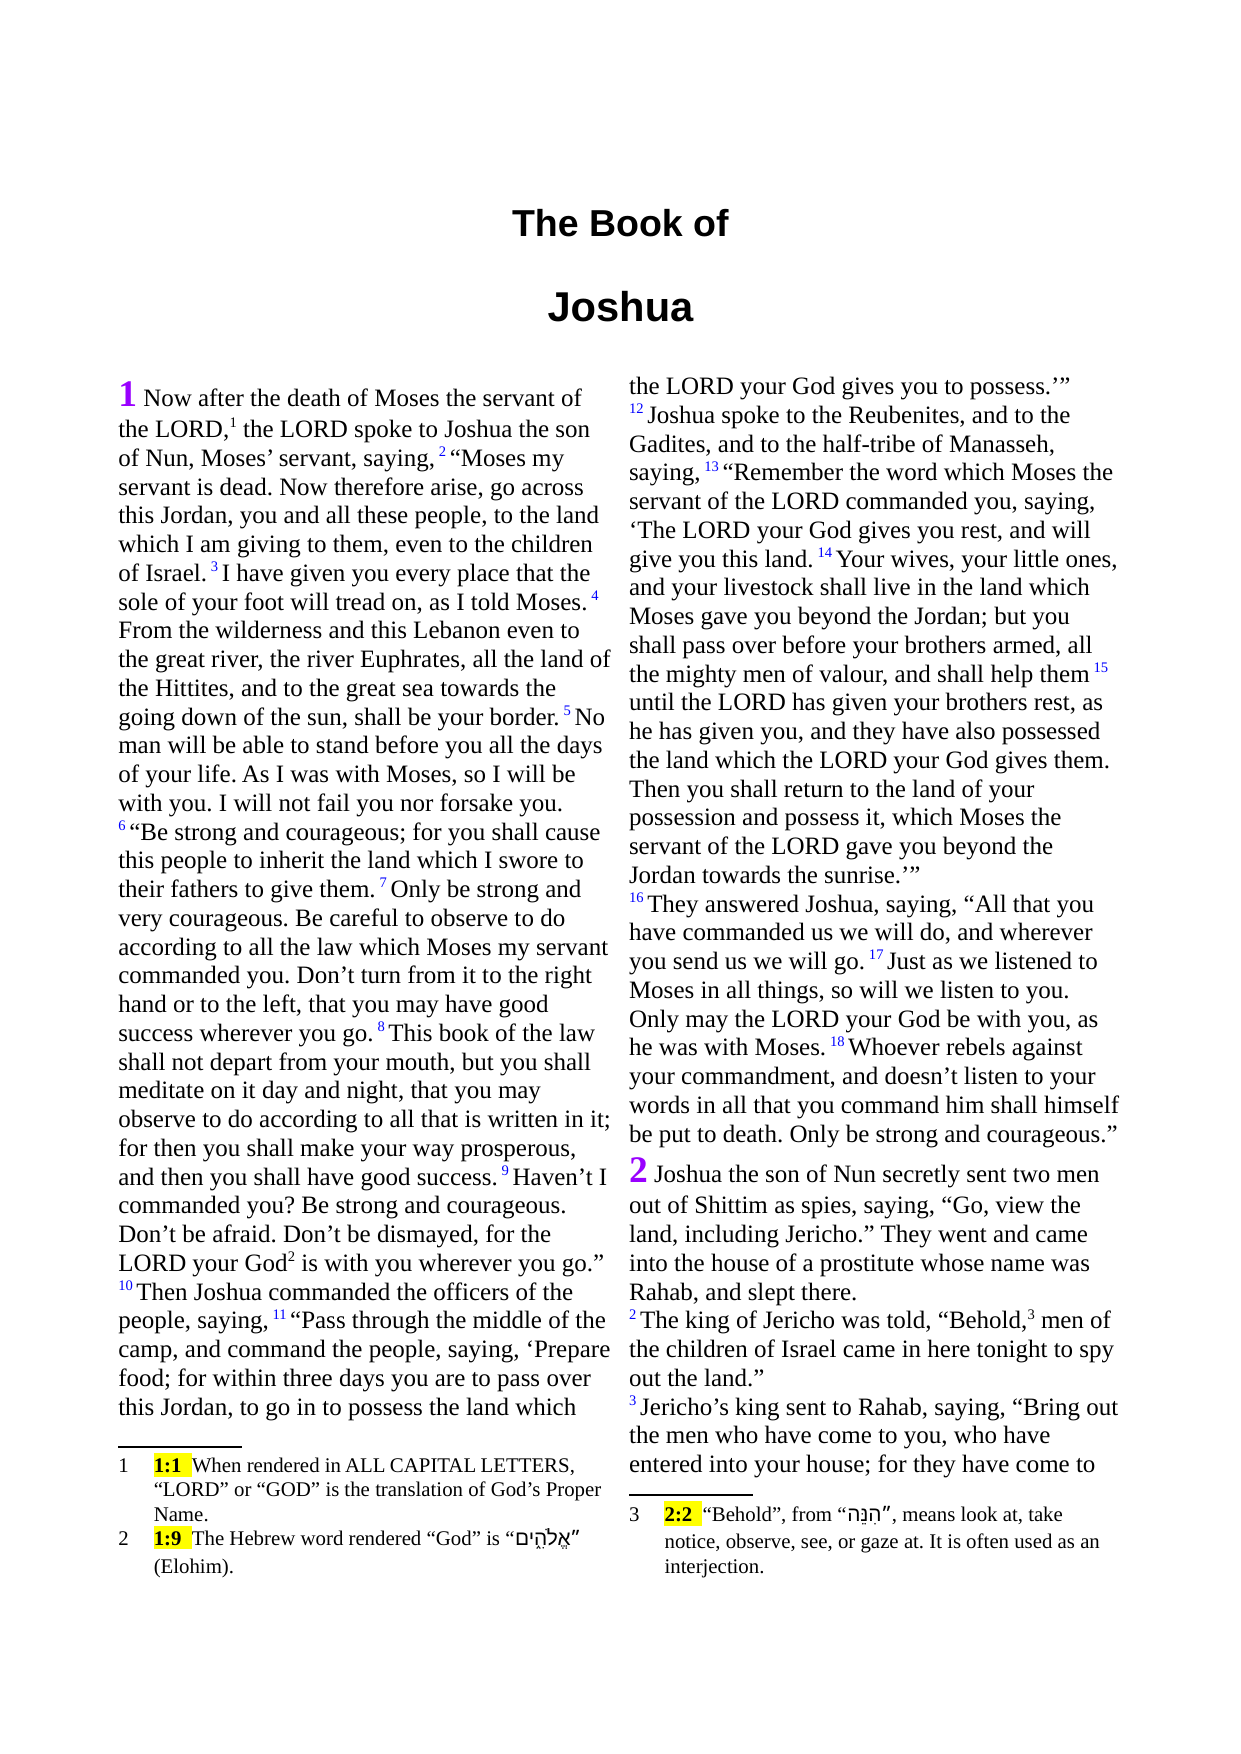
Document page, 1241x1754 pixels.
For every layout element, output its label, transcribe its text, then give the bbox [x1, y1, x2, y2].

text 10 Then Joshua commanded the officers of the people, saying, 11 “Pass through the middle of the camp, and command the people, saying, ‘Prepare food; for within three days you are to pass over this Jordan, to go in to possess the land which [118, 1277, 611, 1421]
title The Book of [118, 201, 1122, 244]
text 1:1 When rendered in ALL CAPITAL LETTERS, “LORD” or “GOD” is the translation of God’s Proper Name. [118, 1453, 611, 1526]
text 1 Now after the death of Moses the servant of the LORD, the LORD spoke to Joshua the son of Nun, Moses’ servant, saying, 2 “Moses my servant is dead. Now therefore arise, go across this Jordan, you and all these people, to the land which I am giving to them, even to the children of Israel. 3 I have given you every place that the sole of your foot will tread on, as I told Moses. 4 From the wilderness and this Lebanon even to the great river, the river Euphrates, all the land of the Hittites, and to the great sea towards the going down of the sun, shall be your border. 5 No man will be able to stand before you all the days of your life. As I was with Moses, so I will be with you. I will not fail you nor forsake you. [118, 371, 611, 817]
text 1:9 The Hebrew word rendered “God” is “אֱלֹהִ֑ים” (Elohim). [118, 1526, 611, 1578]
title Joshua [118, 282, 1122, 330]
text 2 Joshua the son of Nun secretly sent two men out of Shittim as spies, saying, “Go, view the land, including Jericho.” They went and came into the house of a prostitute whose name was Rahab, and slept there. [629, 1147, 1122, 1306]
text 12 Joshua spoke to the Reubenites, and to the Gadites, and to the half-tribe of Manasseh, saying, 13 “Remember the word which Moses the servant of the LORD commanded you, saying, ‘The LORD your God gives you rest, and will give you this land. 14 Your wives, your little ones, and your livestock shall live in the land which Moses gave you beyond the Jordan; but you shall pass over before your brothers armed, all the mighty men of valour, and shall help them 15 until the LORD has given your brothers rest, as he has given you, and they have also possessed the land which the LORD your God gives them. Then you shall return to the land of your possession and possess it, which Moses the servant of the LORD gave you beyond the Jordan towards the sunrise.’” [629, 400, 1122, 889]
text 16 They answered Joshua, saying, “All that you have commanded us we will do, and wherever you send us we will go. 17 Just as we listened to Moses in all things, so will we listen to you. Only may the LORD your God be with you, as he was with Moses. 18 Whoever rebels against your commandment, and doesn’t listen to your words in all that you command him shall himself be put to death. Only be strong and courageous.” [629, 889, 1122, 1147]
text 6 “Be strong and courageous; for you shall cause this people to inherit the land which I swore to their fathers to give them. 7 Only be strong and very courageous. Be careful to observe to do according to all the law which Moses my servant commanded you. Don’t turn from it to the right hand or to the left, that you may have good success wherever you go. 8 This book of the law shall not depart from your mouth, but you shall meditate on it day and night, that you may observe to do according to all that is written in it; for then you shall make your way prosperous, and then you shall have good success. 9 Haven’t I commanded you? Be strong and courageous. Don’t be afraid. Don’t be dismayed, for the LORD your God is with you wherever you go.” [118, 817, 611, 1277]
text 2:2 “Behold”, from “הִנֵּה”, means look at, take notice, observe, see, or gaze at. It is often used as an interjection. [629, 1501, 1122, 1578]
text the LORD your God gives you to possess.’” [629, 371, 1122, 400]
text 3 Jericho’s king sent to Rahab, saying, “Bring out the men who have come to you, who have entered into your house; for they have come to [629, 1392, 1122, 1478]
text 2 The king of Jericho was told, “Behold, men of the children of Israel came in here tonight to spy out the land.” [629, 1306, 1122, 1392]
